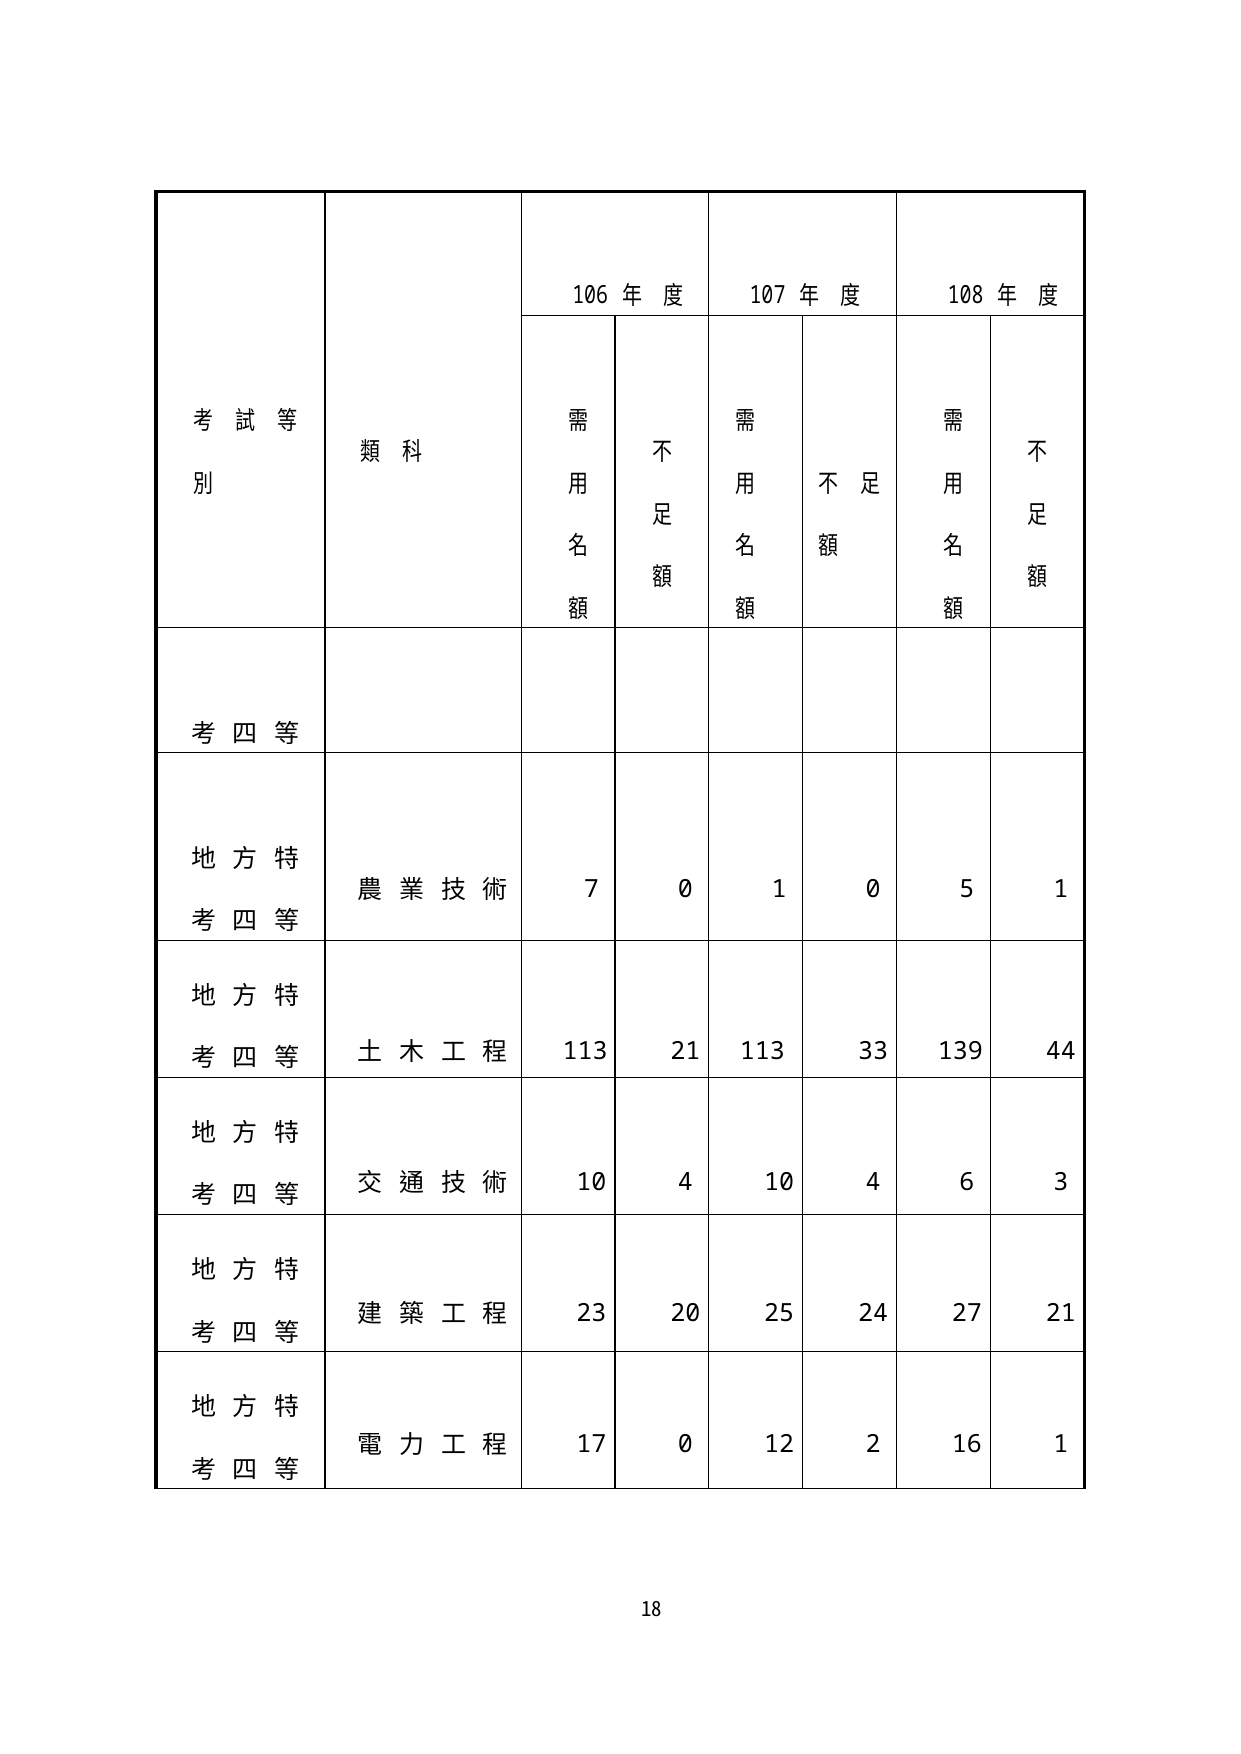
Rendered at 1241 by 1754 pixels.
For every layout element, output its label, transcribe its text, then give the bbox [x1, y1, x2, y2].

table_header 考試等別 [158, 193, 324, 627]
table_cell [709, 628, 802, 752]
table_cell 23 [522, 1215, 614, 1351]
table_cell 地方特考四等 [158, 753, 324, 939]
table_cell 1 [709, 753, 802, 939]
table_cell 電力工程 [326, 1352, 521, 1488]
table_cell [803, 628, 896, 752]
table_cell 不足額 [991, 316, 1083, 627]
table_cell 地方特考四等 [158, 941, 324, 1077]
table_cell 2 [803, 1352, 896, 1488]
table_cell [897, 628, 990, 752]
table_cell 4 [803, 1078, 896, 1214]
table_header 106年度 [522, 193, 708, 314]
table_cell 10 [522, 1078, 614, 1214]
table_cell 不足額 [803, 316, 896, 627]
table_cell 土木工程 [326, 941, 521, 1077]
table_header 類科 [326, 193, 521, 627]
table_cell 6 [897, 1078, 990, 1214]
table_cell 44 [991, 941, 1083, 1077]
table_cell 地方特考四等 [158, 1215, 324, 1351]
table_cell 21 [991, 1215, 1083, 1351]
table_cell 0 [616, 1352, 708, 1488]
table_cell [326, 628, 521, 752]
table_cell 3 [991, 1078, 1083, 1214]
table_cell 地方特考四等 [158, 1352, 324, 1488]
table_cell 0 [803, 753, 896, 939]
table_header 107年度 [709, 193, 896, 314]
table_cell 12 [709, 1352, 802, 1488]
table_cell 24 [803, 1215, 896, 1351]
table_cell 16 [897, 1352, 990, 1488]
table_cell [991, 628, 1083, 752]
table_cell 20 [616, 1215, 708, 1351]
table_cell 農業技術 [326, 753, 521, 939]
table_cell 不足額 [616, 316, 708, 627]
table_cell 7 [522, 753, 614, 939]
table_cell 113 [709, 941, 802, 1077]
table_cell 1 [991, 753, 1083, 939]
table_cell 地方特考四等 [158, 1078, 324, 1214]
table_cell 0 [616, 753, 708, 939]
table_cell 考四等 [158, 628, 324, 752]
table_cell 10 [709, 1078, 802, 1214]
table_cell 交通技術 [326, 1078, 521, 1214]
table_header 108年度 [897, 193, 1083, 314]
table_cell 33 [803, 941, 896, 1077]
table_cell 113 [522, 941, 614, 1077]
table_cell 5 [897, 753, 990, 939]
table_cell [522, 628, 614, 752]
table_cell 需用名額 [522, 316, 614, 627]
table_cell 27 [897, 1215, 990, 1351]
table_cell 17 [522, 1352, 614, 1488]
table_cell 建築工程 [326, 1215, 521, 1351]
table_cell 21 [616, 941, 708, 1077]
table_cell 需用名額 [897, 316, 990, 627]
table_cell 139 [897, 941, 990, 1077]
table_cell [616, 628, 708, 752]
table_cell 25 [709, 1215, 802, 1351]
table_cell 需用名額 [709, 316, 802, 627]
table_cell 4 [616, 1078, 708, 1214]
table_cell 1 [991, 1352, 1083, 1488]
